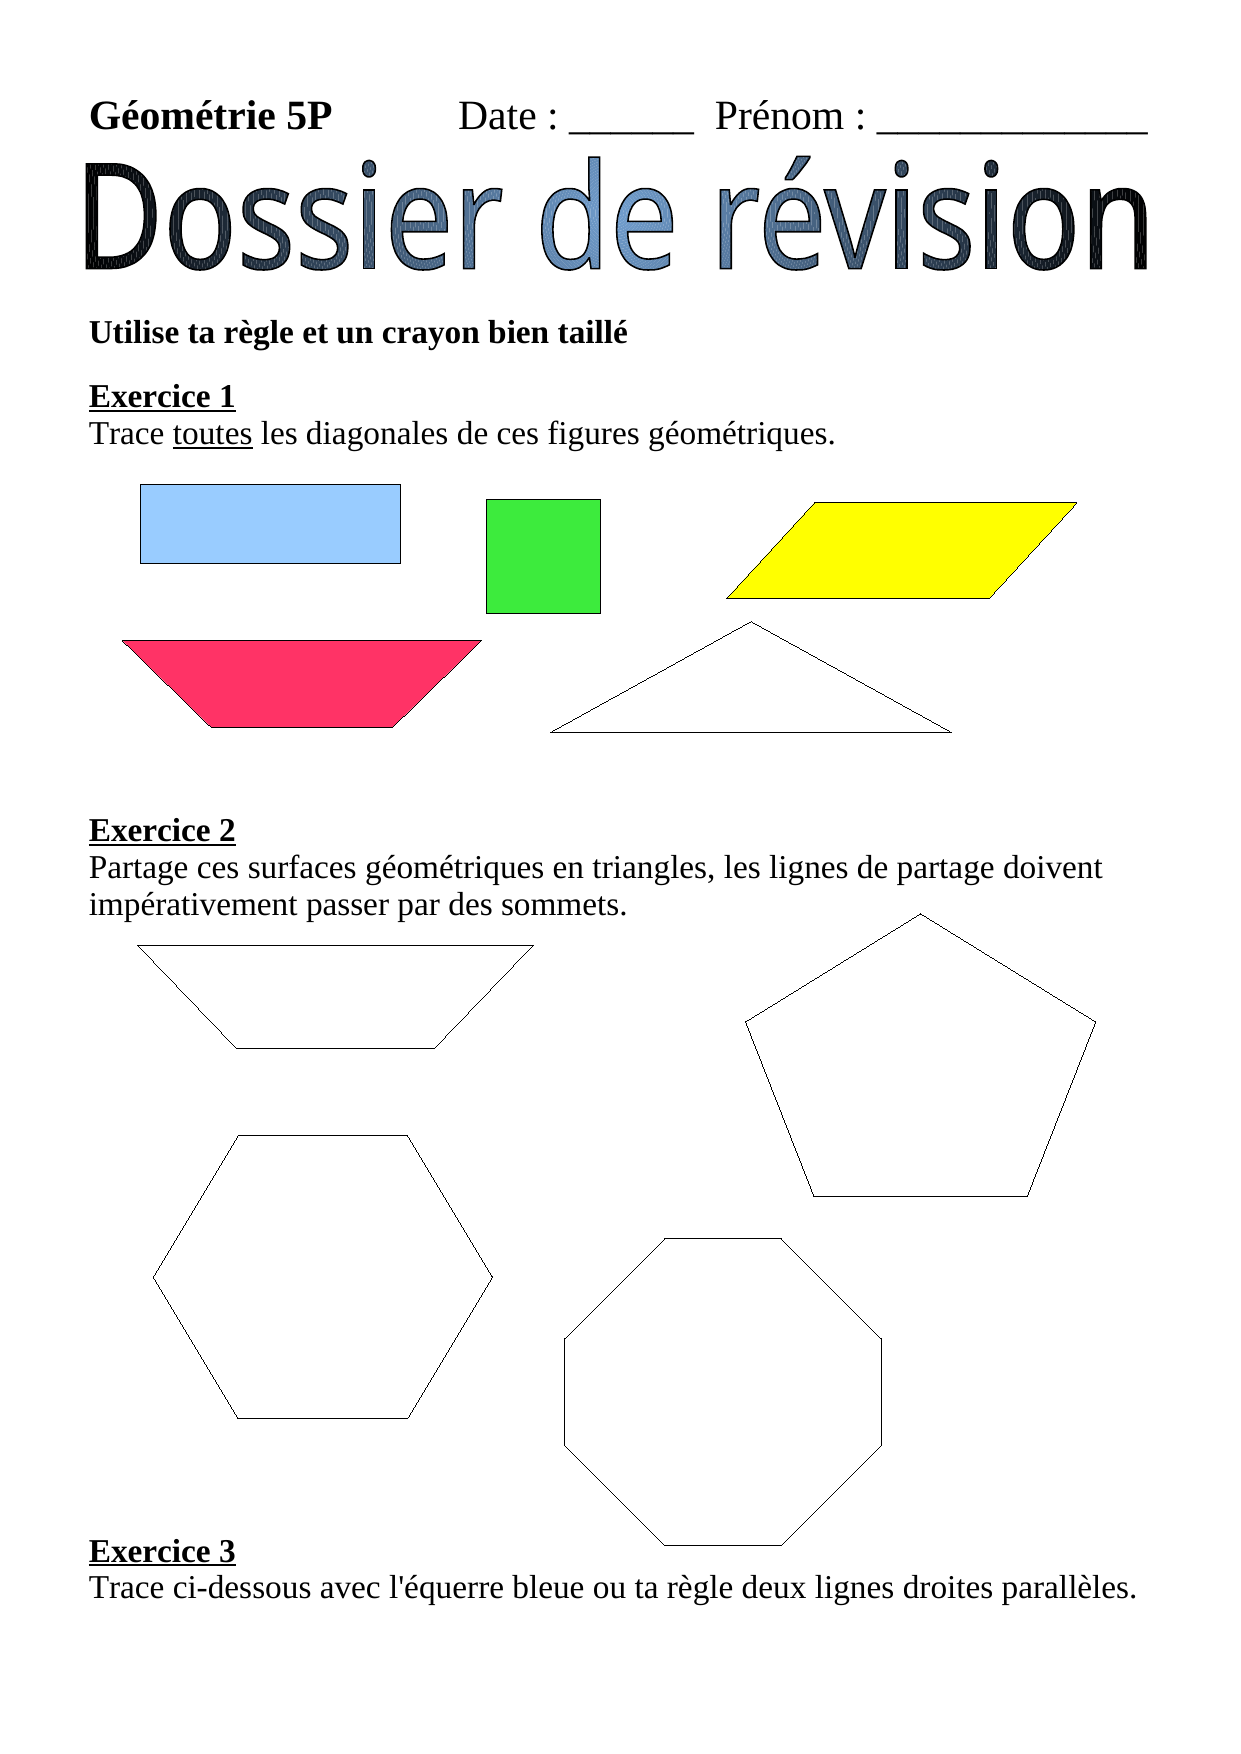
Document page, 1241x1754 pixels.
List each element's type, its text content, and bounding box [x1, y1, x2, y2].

text Trace ci-dessous avec l'équerre bleue ou ta règle deux lignes droites parallèles. [88, 1569, 1152, 1606]
text Utilise ta règle et un crayon bien taillé [88, 313, 1152, 350]
text Trace toutes les diagonales de ces figures géométriques. [88, 415, 1152, 452]
text Exercice 2 [88, 812, 1152, 849]
text Exercice 1 [88, 378, 1152, 415]
text Exercice 3 [88, 1532, 1152, 1569]
text Partage ces surfaces géométriques en triangles, les lignes de partage doivent impérativement passer par des sommets. [88, 849, 1152, 923]
text Géométrie 5P Date : ______ Prénom : _____________ [88, 92, 1152, 138]
